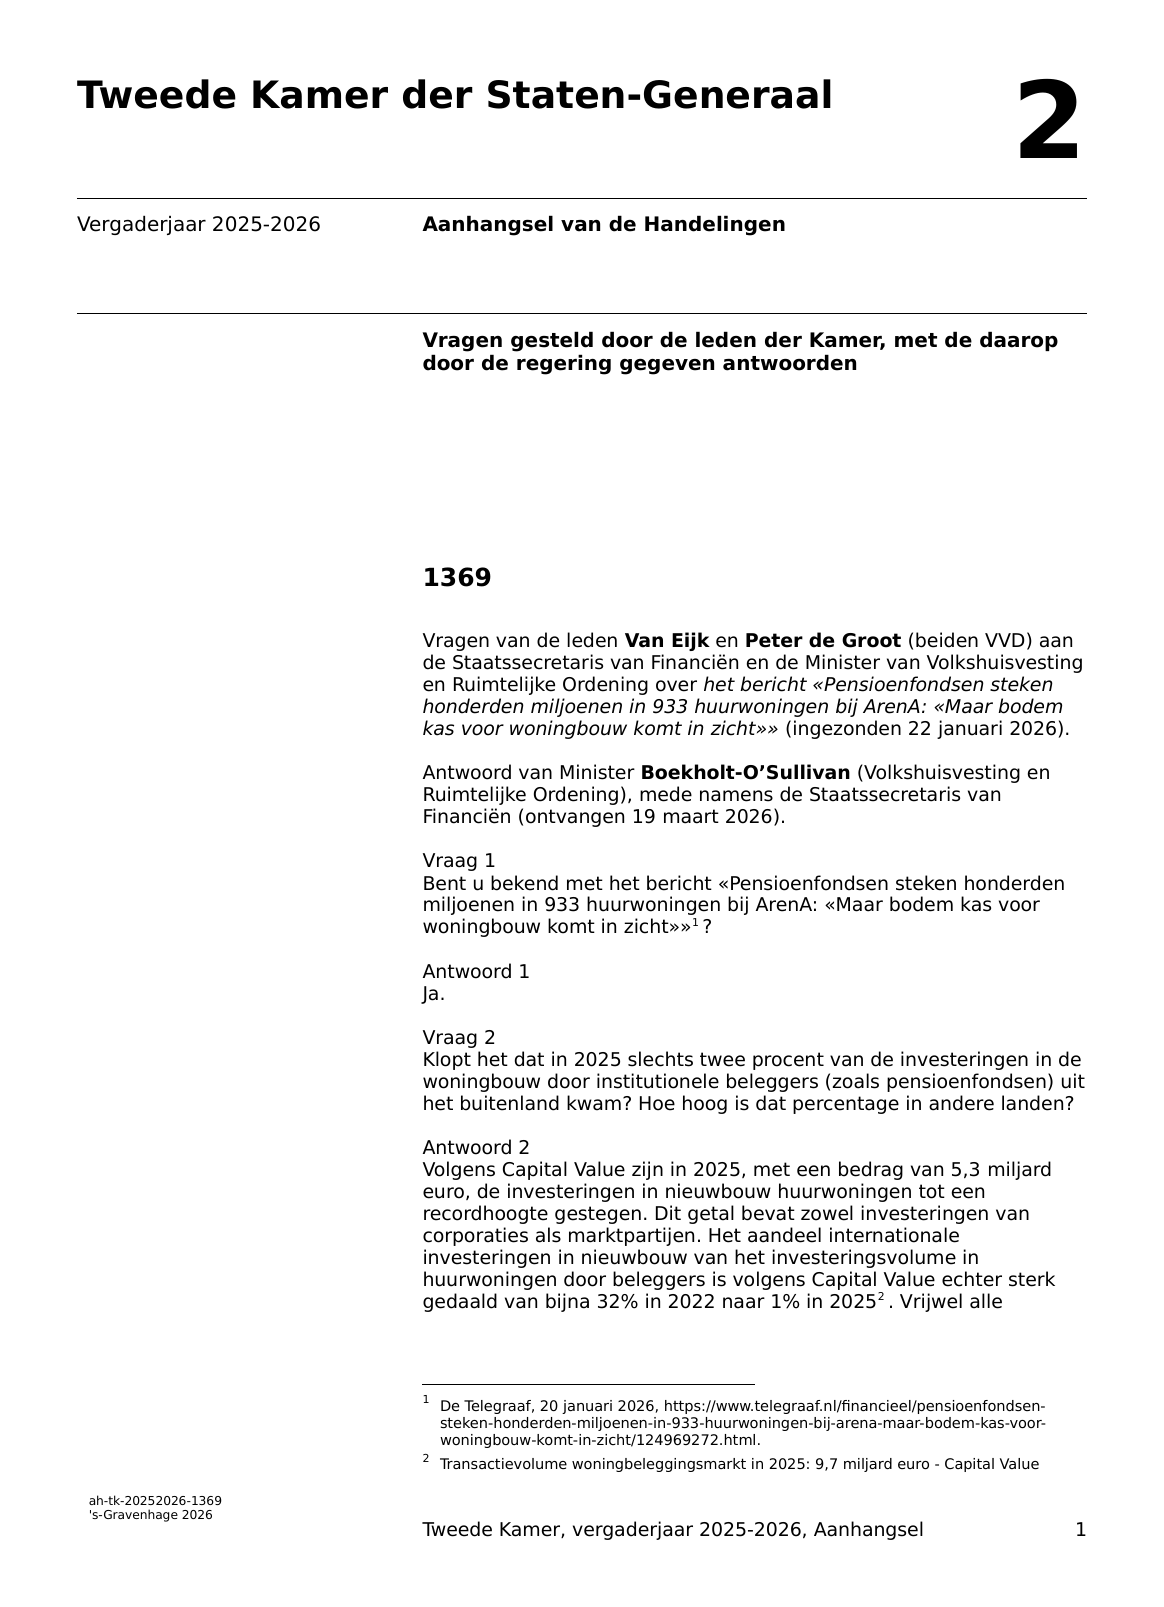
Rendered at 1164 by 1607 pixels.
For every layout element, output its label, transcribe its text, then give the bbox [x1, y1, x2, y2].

text Ja. [422, 982, 1087, 1004]
text 1369 [422, 563, 1087, 592]
text De Telegraaf, 20 januari 2026, https://www.telegraaf.nl/financieel/pensioenfondsen-steken-honderden-miljoenen-in-933-huurwoningen-bij-arena-maar-bodem-kas-voor-woningbouw-komt-in-zicht/124969272.html. [422, 1393, 1087, 1449]
text Klopt het dat in 2025 slechts twee procent van de investeringen in de woningbouw door institutionele beleggers (zoals pensioenfondsen) uit het buitenland kwam? Hoe hoog is dat percentage in andere landen? [422, 1049, 1087, 1114]
text Transactievolume woningbeleggingsmarkt in 2025: 9,7 miljard euro - Capital Value [422, 1452, 1087, 1474]
text Vraag 2 [422, 1027, 1087, 1049]
text ah-tk-20252026-1369 [88, 1494, 323, 1508]
table_cell Vragen gesteld door de leden der Kamer, met de daarop door de regering gegeven antwoorden [422, 314, 1087, 375]
table_header 2 [886, 59, 1087, 198]
table_header Tweede Kamer der Staten-Generaal [77, 59, 886, 198]
text Vragen van de leden Van Eijk en Peter de Groot (beiden VVD) aan de Staatssecretaris van Financiën en de Minister van Volkshuisvesting en Ruimtelijke Ordening over het bericht «Pensioenfondsen steken honderden miljoenen in 933 huurwoningen bij ArenA: «Maar bodem kas voor woningbouw komt in zicht»» (ingezonden 22 januari 2026). [422, 630, 1087, 740]
text Vraag 1 [422, 850, 1087, 872]
text Antwoord 2 [422, 1137, 1087, 1159]
text 's-Gravenhage 2026 [88, 1508, 323, 1522]
table_cell Aanhangsel van de Handelingen [422, 199, 1087, 313]
table_cell [77, 314, 422, 375]
text Bent u bekend met het bericht «Pensioenfondsen steken honderden miljoenen in 933 huurwoningen bij ArenA: «Maar bodem kas voor woningbouw komt in zicht»»? [422, 872, 1087, 938]
text Antwoord van Minister Boekholt-O’Sullivan (Volkshuisvesting en Ruimtelijke Ordening), mede namens de Staatssecretaris van Financiën (ontvangen 19 maart 2026). [422, 762, 1087, 828]
table_cell Vergaderjaar 2025-2026 [77, 199, 422, 313]
text Volgens Capital Value zijn in 2025, met een bedrag van 5,3 miljard euro, de investeringen in nieuwbouw huurwoningen tot een recordhoogte gestegen. Dit getal bevat zowel investeringen van corporaties als marktpartijen. Het aandeel internationale investeringen in nieuwbouw van het investeringsvolume in huurwoningen door beleggers is volgens Capital Value echter sterk gedaald van bijna 32% in 2022 naar 1% in 2025. Vrijwel alle [422, 1159, 1087, 1313]
text Antwoord 1 [422, 961, 1087, 982]
